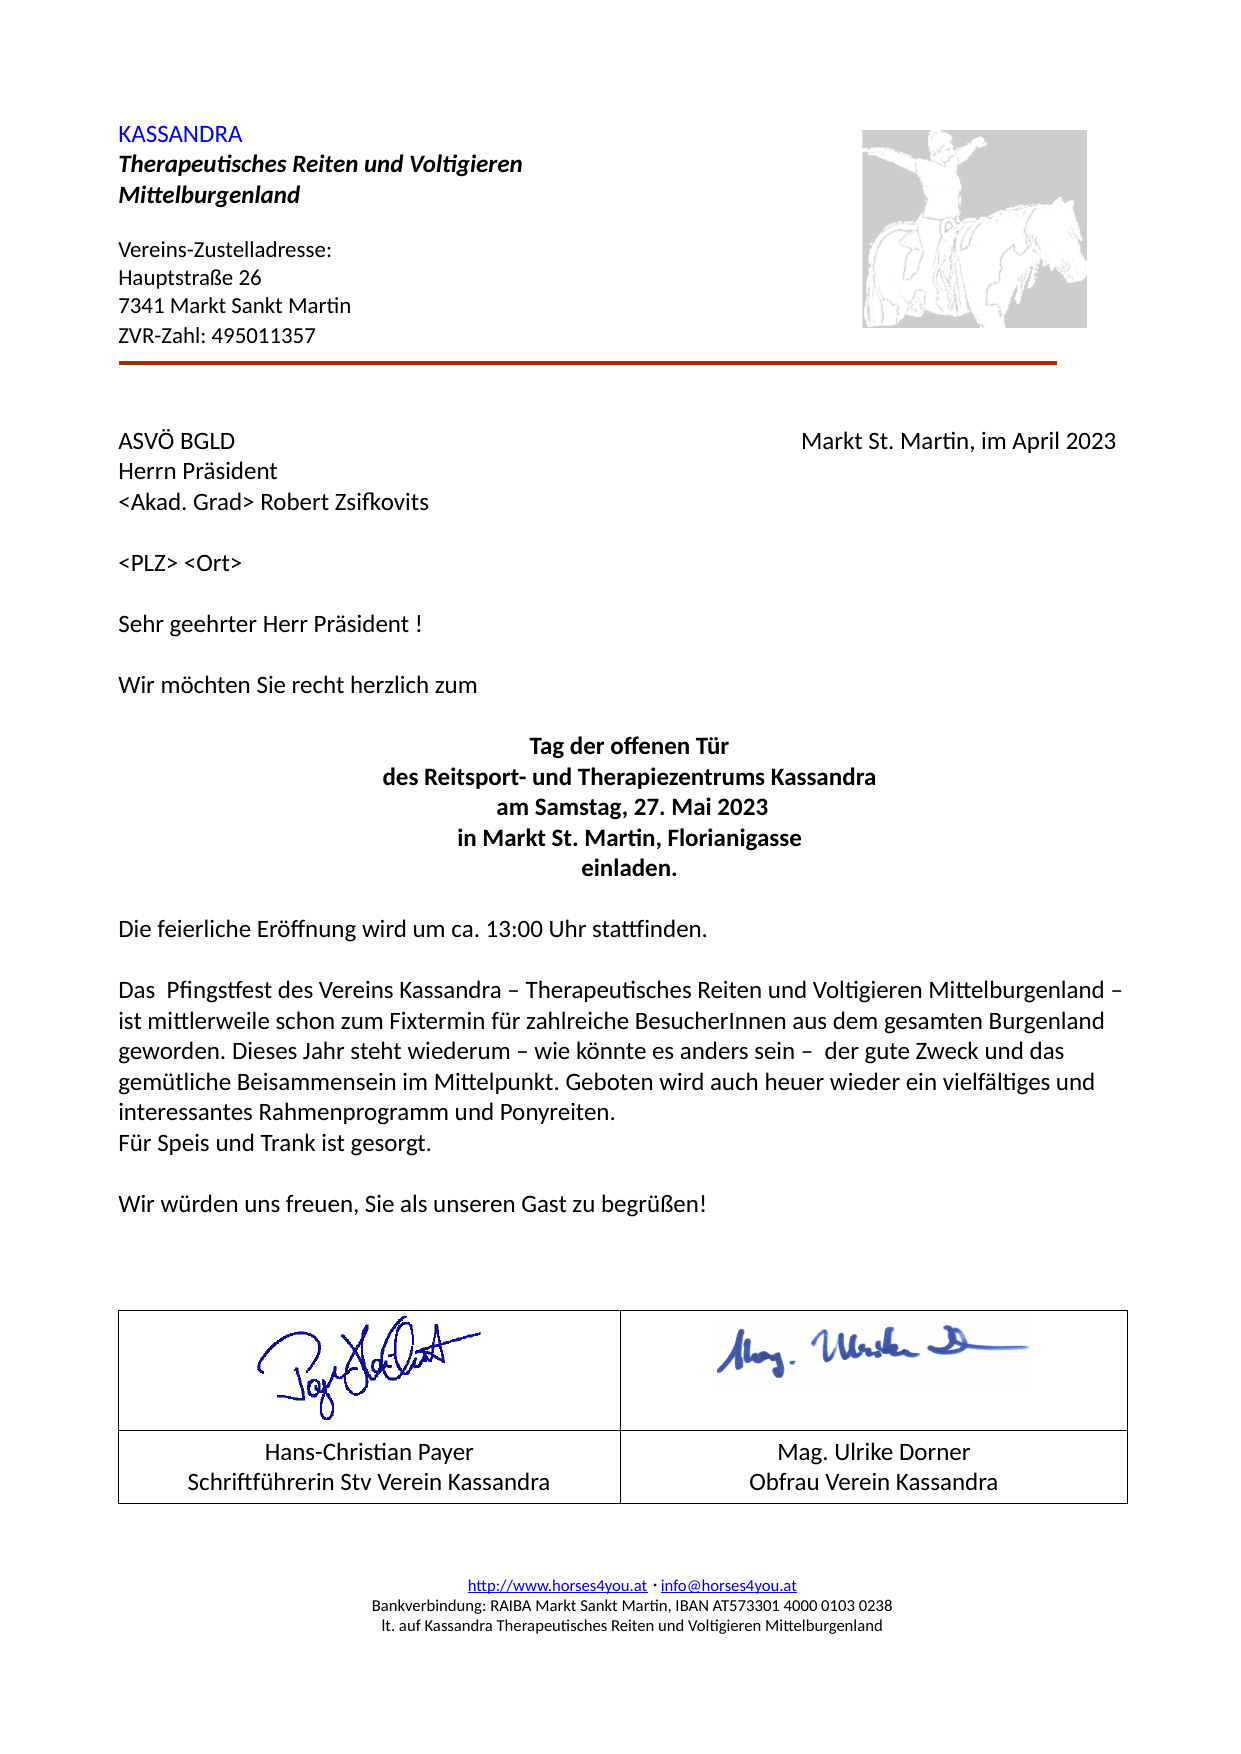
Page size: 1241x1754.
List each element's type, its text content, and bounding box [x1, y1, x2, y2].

text Tag der offenen Tür [118, 730, 1146, 761]
table_cell Hans-Christian Payer Schriftführerin Stv Verein Kassandra [119, 1431, 620, 1502]
text Für Speis und Trank ist gesorgt. [118, 1127, 1146, 1157]
picture [716, 1316, 1031, 1394]
text in Markt St. Martin, Florianigasse [118, 822, 1146, 852]
text Herrn Präsident [118, 456, 1146, 486]
picture [862, 130, 1087, 328]
text <PLZ> <Ort> [118, 547, 1146, 578]
text <Akad. Grad> Robert Zsifkovits [118, 486, 1146, 517]
text des Reitsport- und Therapiezentrums Kassandra [118, 761, 1146, 791]
table_header [621, 1311, 1127, 1393]
table_header [119, 1311, 620, 1430]
text Sehr geehrter Herr Präsident ! [118, 608, 1146, 639]
table_cell Mag. Ulrike Dorner Obfrau Verein Kassandra [621, 1431, 1127, 1502]
text ASVÖ BGLD Markt St. Martin, im April 2023 [118, 425, 1146, 456]
text am Samstag, 27. Mai 2023 [118, 791, 1146, 822]
text Das Pfingstfest des Vereins Kassandra – Therapeutisches Reiten und Voltigieren Mittelburgenland – ist mittlerweile schon zum Fixtermin für zahlreiche BesucherInnen aus dem gesamten Burgenland geworden. Dieses Jahr steht wiederum – wie könnte es anders sein – der gute Zweck und das gemütliche Beisammensein im Mittelpunkt. Geboten wird auch heuer wieder ein vielfältiges und interessantes Rahmenprogramm und Ponyreiten. [118, 974, 1146, 1127]
text einladen. [118, 852, 1146, 883]
text Wir möchten Sie recht herzlich zum [118, 669, 1146, 700]
picture [257, 1316, 481, 1420]
table_header [621, 1394, 1127, 1430]
text Wir würden uns freuen, Sie als unseren Gast zu begrüßen! [118, 1188, 1146, 1218]
text Die feierliche Eröffnung wird um ca. 13:00 Uhr stattfinden. [118, 913, 1146, 944]
